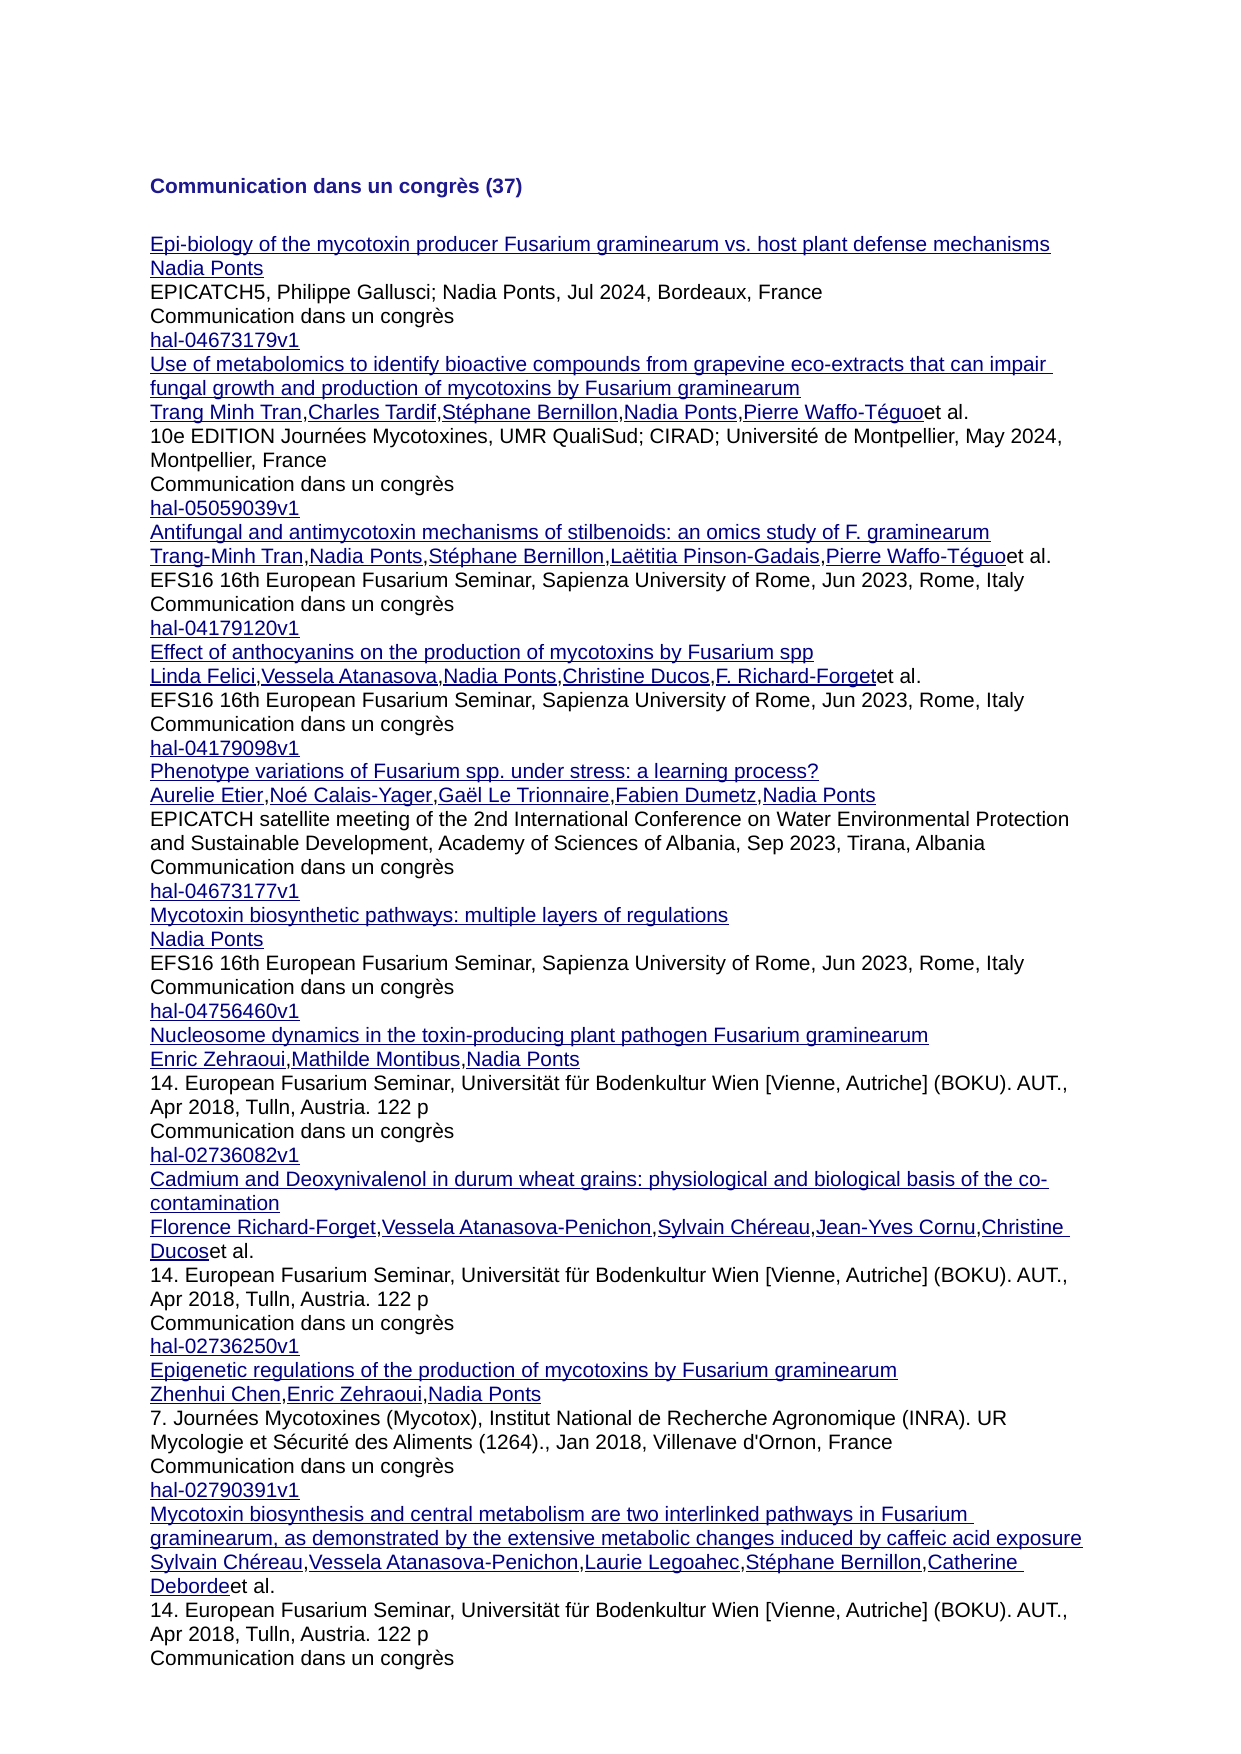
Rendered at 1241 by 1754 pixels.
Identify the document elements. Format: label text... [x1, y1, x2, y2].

subtitle Communication dans un congrès (37) [150, 174, 1090, 198]
table_cell Epigenetic regulations of the production of mycotoxins by Fusarium graminearum Zhenhui Chen,Enric Zehraoui,Nadia Ponts 7. Journées Mycotoxines (Mycotox), Institut National de Recherche Agronomique (INRA). UR Mycologie et Sécurité des Aliments (1264)., Jan 2018, Villenave d'Ornon, France Communication dans un congrès hal-02790391v1 [150, 1358, 1090, 1502]
table_cell Mycotoxin biosynthesis and central metabolism are two interlinked pathways in Fusarium graminearum, as demonstrated by the extensive metabolic changes induced by caffeic acid exposure Sylvain Chéreau,Vessela Atanasova-Penichon,Laurie Legoahec,Stéphane Bernillon,Catherine Debordeet al. 14. European Fusarium Seminar, Universität für Bodenkultur Wien [Vienne, Autriche] (BOKU). AUT., Apr 2018, Tulln, Austria. 122 p Communication dans un congrès [150, 1502, 1090, 1670]
table_cell Nucleosome dynamics in the toxin-producing plant pathogen Fusarium graminearum Enric Zehraoui,Mathilde Montibus,Nadia Ponts 14. European Fusarium Seminar, Universität für Bodenkultur Wien [Vienne, Autriche] (BOKU). AUT., Apr 2018, Tulln, Austria. 122 p Communication dans un congrès hal-02736082v1 [150, 1023, 1090, 1167]
table_cell Cadmium and Deoxynivalenol in durum wheat grains: physiological and biological basis of the co-contamination Florence Richard-Forget,Vessela Atanasova-Penichon,Sylvain Chéreau,Jean-Yves Cornu,Christine Ducoset al. 14. European Fusarium Seminar, Universität für Bodenkultur Wien [Vienne, Autriche] (BOKU). AUT., Apr 2018, Tulln, Austria. 122 p Communication dans un congrès hal-02736250v1 [150, 1167, 1090, 1358]
table_cell Phenotype variations of Fusarium spp. under stress: a learning process? Aurelie Etier,Noé Calais-Yager,Gaël Le Trionnaire,Fabien Dumetz,Nadia Ponts EPICATCH satellite meeting of the 2nd International Conference on Water Environmental Protection and Sustainable Development, Academy of Sciences of Albania, Sep 2023, Tirana, Albania Communication dans un congrès hal-04673177v1 [150, 759, 1090, 903]
table_cell Effect of anthocyanins on the production of mycotoxins by Fusarium spp Linda Felici,Vessela Atanasova,Nadia Ponts,Christine Ducos,F. Richard-Forgetet al. EFS16 16th European Fusarium Seminar, Sapienza University of Rome, Jun 2023, Rome, Italy Communication dans un congrès hal-04179098v1 [150, 640, 1090, 759]
table_cell Use of metabolomics to identify bioactive compounds from grapevine eco-extracts that can impair fungal growth and production of mycotoxins by Fusarium graminearum Trang Minh Tran,Charles Tardif,Stéphane Bernillon,Nadia Ponts,Pierre Waffo-Téguoet al. 10e EDITION Journées Mycotoxines, UMR QualiSud; CIRAD; Université de Montpellier, May 2024, Montpellier, France Communication dans un congrès hal-05059039v1 [150, 352, 1090, 520]
table_header Epi-biology of the mycotoxin producer Fusarium graminearum vs. host plant defense mechanisms Nadia Ponts EPICATCH5, Philippe Gallusci; Nadia Ponts, Jul 2024, Bordeaux, France Communication dans un congrès hal-04673179v1 [150, 232, 1090, 352]
table_cell Mycotoxin biosynthetic pathways: multiple layers of regulations Nadia Ponts EFS16 16th European Fusarium Seminar, Sapienza University of Rome, Jun 2023, Rome, Italy Communication dans un congrès hal-04756460v1 [150, 903, 1090, 1023]
table_cell Antifungal and antimycotoxin mechanisms of stilbenoids: an omics study of F. graminearum Trang-Minh Tran,Nadia Ponts,Stéphane Bernillon,Laëtitia Pinson-Gadais,Pierre Waffo-Téguoet al. EFS16 16th European Fusarium Seminar, Sapienza University of Rome, Jun 2023, Rome, Italy Communication dans un congrès hal-04179120v1 [150, 520, 1090, 639]
